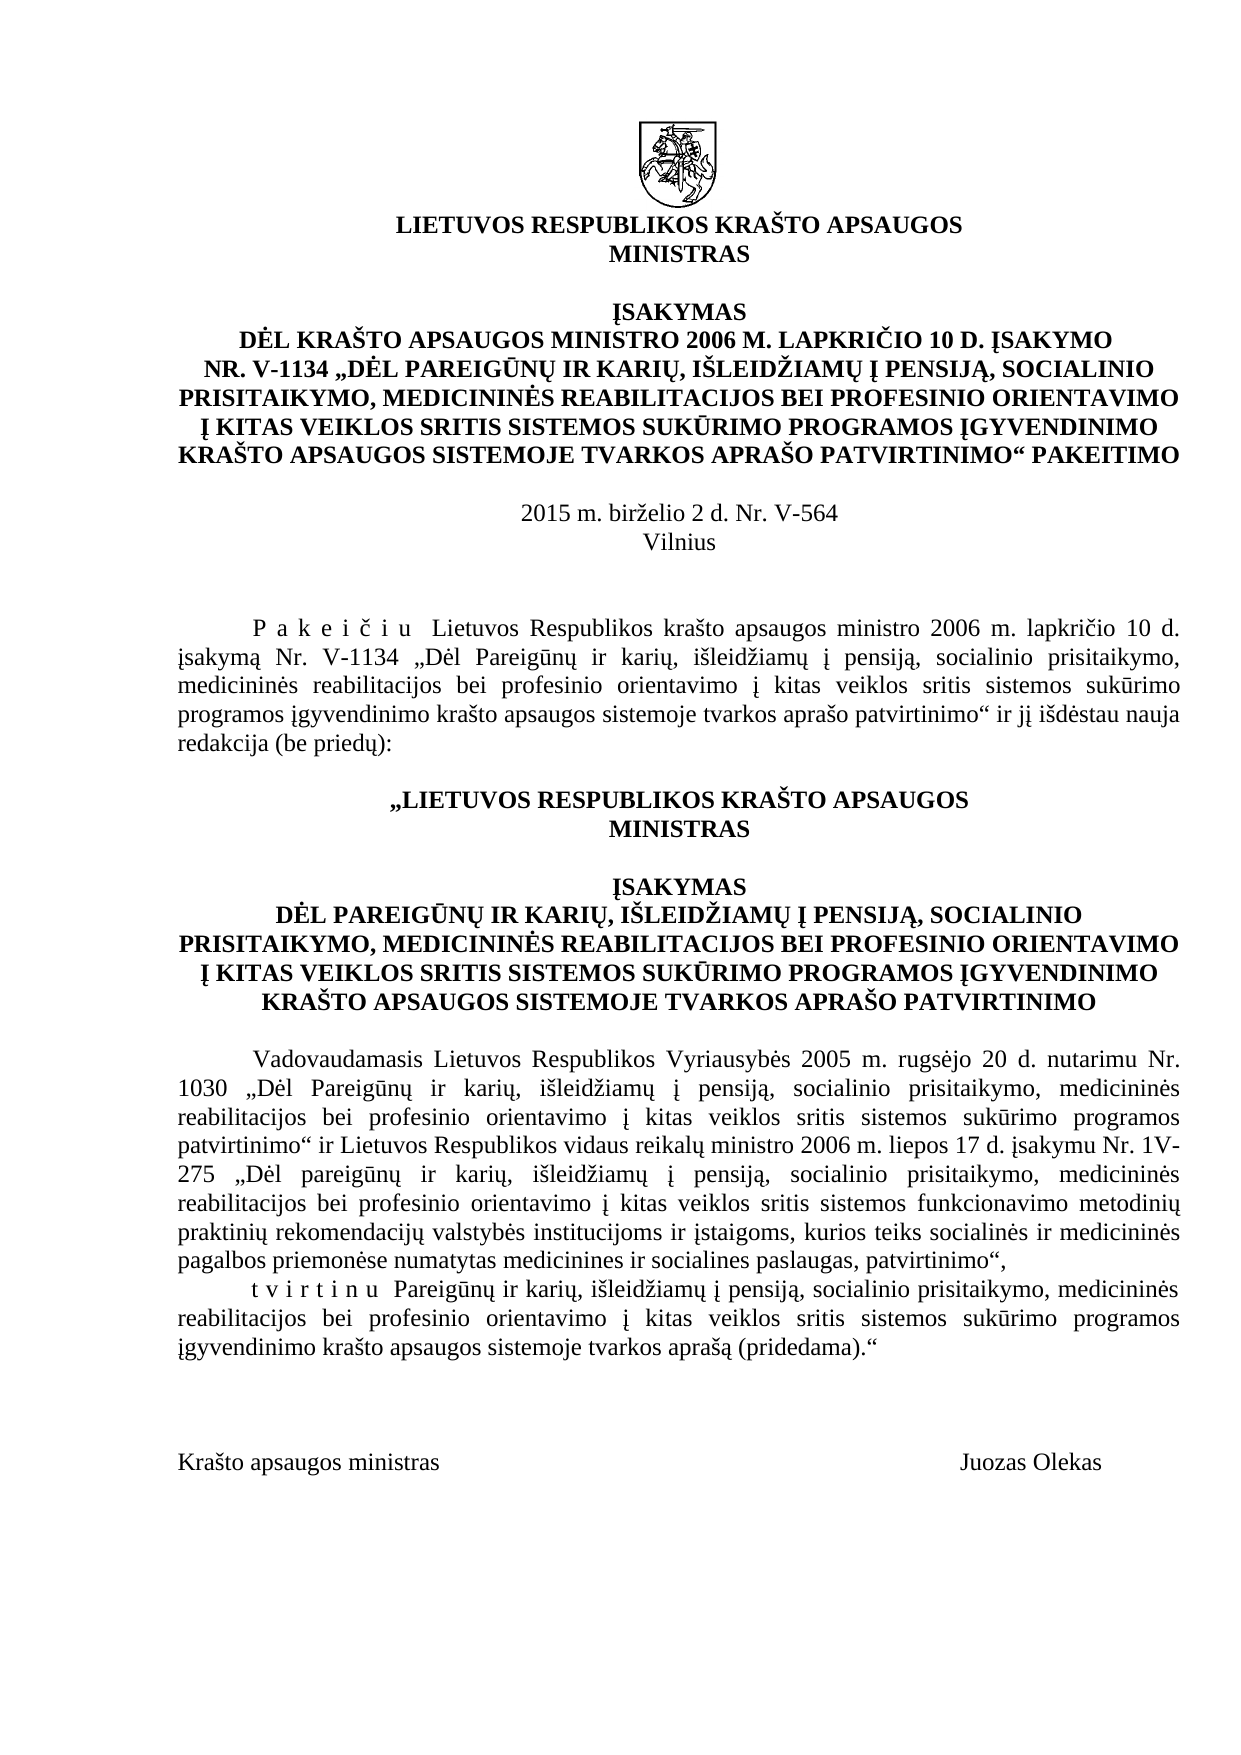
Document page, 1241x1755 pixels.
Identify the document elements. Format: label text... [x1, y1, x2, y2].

text MINISTRAS [177, 239, 1181, 268]
text Vadovaudamasis Lietuvos Respublikos Vyriausybės 2005 m. rugsėjo 20 d. nutarimu Nr. 1030 „Dėl Pareigūnų ir karių, išleidžiamų į pensiją, socialinio prisitaikymo, medicininės reabilitacijos bei profesinio orientavimo į kitas veiklos sritis sistemos sukūrimo programos patvirtinimo“ ir Lietuvos Respublikos vidaus reikalų ministro 2006 m. liepos 17 d. įsakymu Nr. 1V-275 „Dėl pareigūnų ir karių, išleidžiamų į pensiją, socialinio prisitaikymo, medicininės reabilitacijos bei profesinio orientavimo į kitas veiklos sritis sistemos funkcionavimo metodinių praktinių rekomendacijų valstybės institucijoms ir įstaigoms, kurios teiks socialinės ir medicininės pagalbos priemonėse numatytas medicinines ir socialines paslaugas, patvirtinimo“, [177, 1044, 1181, 1274]
text DĖL PAREIGŪNŲ IR KARIŲ, IŠLEIDŽIAMŲ Į PENSIJĄ, SOCIALINIO PRISITAIKYMO, MEDICININĖS REABILITACIJOS BEI PROFESINIO ORIENTAVIMO Į KITAS VEIKLOS SRITIS SISTEMOS SUKŪRIMO PROGRAMOS ĮGYVENDINIMO KRAŠTO APSAUGOS SISTEMOJE TVARKOS APRAŠO PATVIRTINIMO [177, 901, 1181, 1016]
text Krašto apsaugos ministras Juozas Olekas [177, 1447, 1181, 1476]
text ĮSAKYMAS [177, 297, 1181, 326]
text Vilnius [177, 527, 1181, 556]
text „LIETUVOS RESPUBLIKOS KRAŠTO APSAUGOS [177, 786, 1181, 814]
text P a k e i č i u Lietuvos Respublikos krašto apsaugos ministro 2006 m. lapkričio 10 d. įsakymą Nr. V-1134 „Dėl Pareigūnų ir karių, išleidžiamų į pensiją, socialinio prisitaikymo, medicininės reabilitacijos bei profesinio orientavimo į kitas veiklos sritis sistemos sukūrimo programos įgyvendinimo krašto apsaugos sistemoje tvarkos aprašo patvirtinimo“ ir jį išdėstau nauja redakcija (be priedų): [177, 613, 1181, 757]
text NR. V-1134 „DĖL PAREIGŪNŲ IR KARIŲ, IŠLEIDŽIAMŲ Į PENSIJĄ, SOCIALINIO PRISITAIKYMO, MEDICININĖS REABILITACIJOS BEI PROFESINIO ORIENTAVIMO Į KITAS VEIKLOS SRITIS SISTEMOS SUKŪRIMO PROGRAMOS ĮGYVENDINIMO KRAŠTO APSAUGOS SISTEMOJE TVARKOS APRAŠO PATVIRTINIMO“ PAKEITIMO [177, 354, 1181, 469]
text t v i r t i n u Pareigūnų ir karių, išleidžiamų į pensiją, socialinio prisitaikymo, medicininės reabilitacijos bei profesinio orientavimo į kitas veiklos sritis sistemos sukūrimo programos įgyvendinimo krašto apsaugos sistemoje tvarkos aprašą (pridedama).“ [177, 1274, 1181, 1361]
text ĮSAKYMAS [177, 872, 1181, 901]
text MINISTRAS [177, 814, 1181, 843]
text 2015 m. birželio 2 d. Nr. V-564 [177, 498, 1181, 527]
text DĖL KRAŠTO APSAUGOS MINISTRO 2006 M. LAPKRIČIO 10 D. ĮSAKYMO [177, 326, 1181, 354]
text LIETUVOS RESPUBLIKOS KRAŠTO APSAUGOS [177, 211, 1181, 239]
